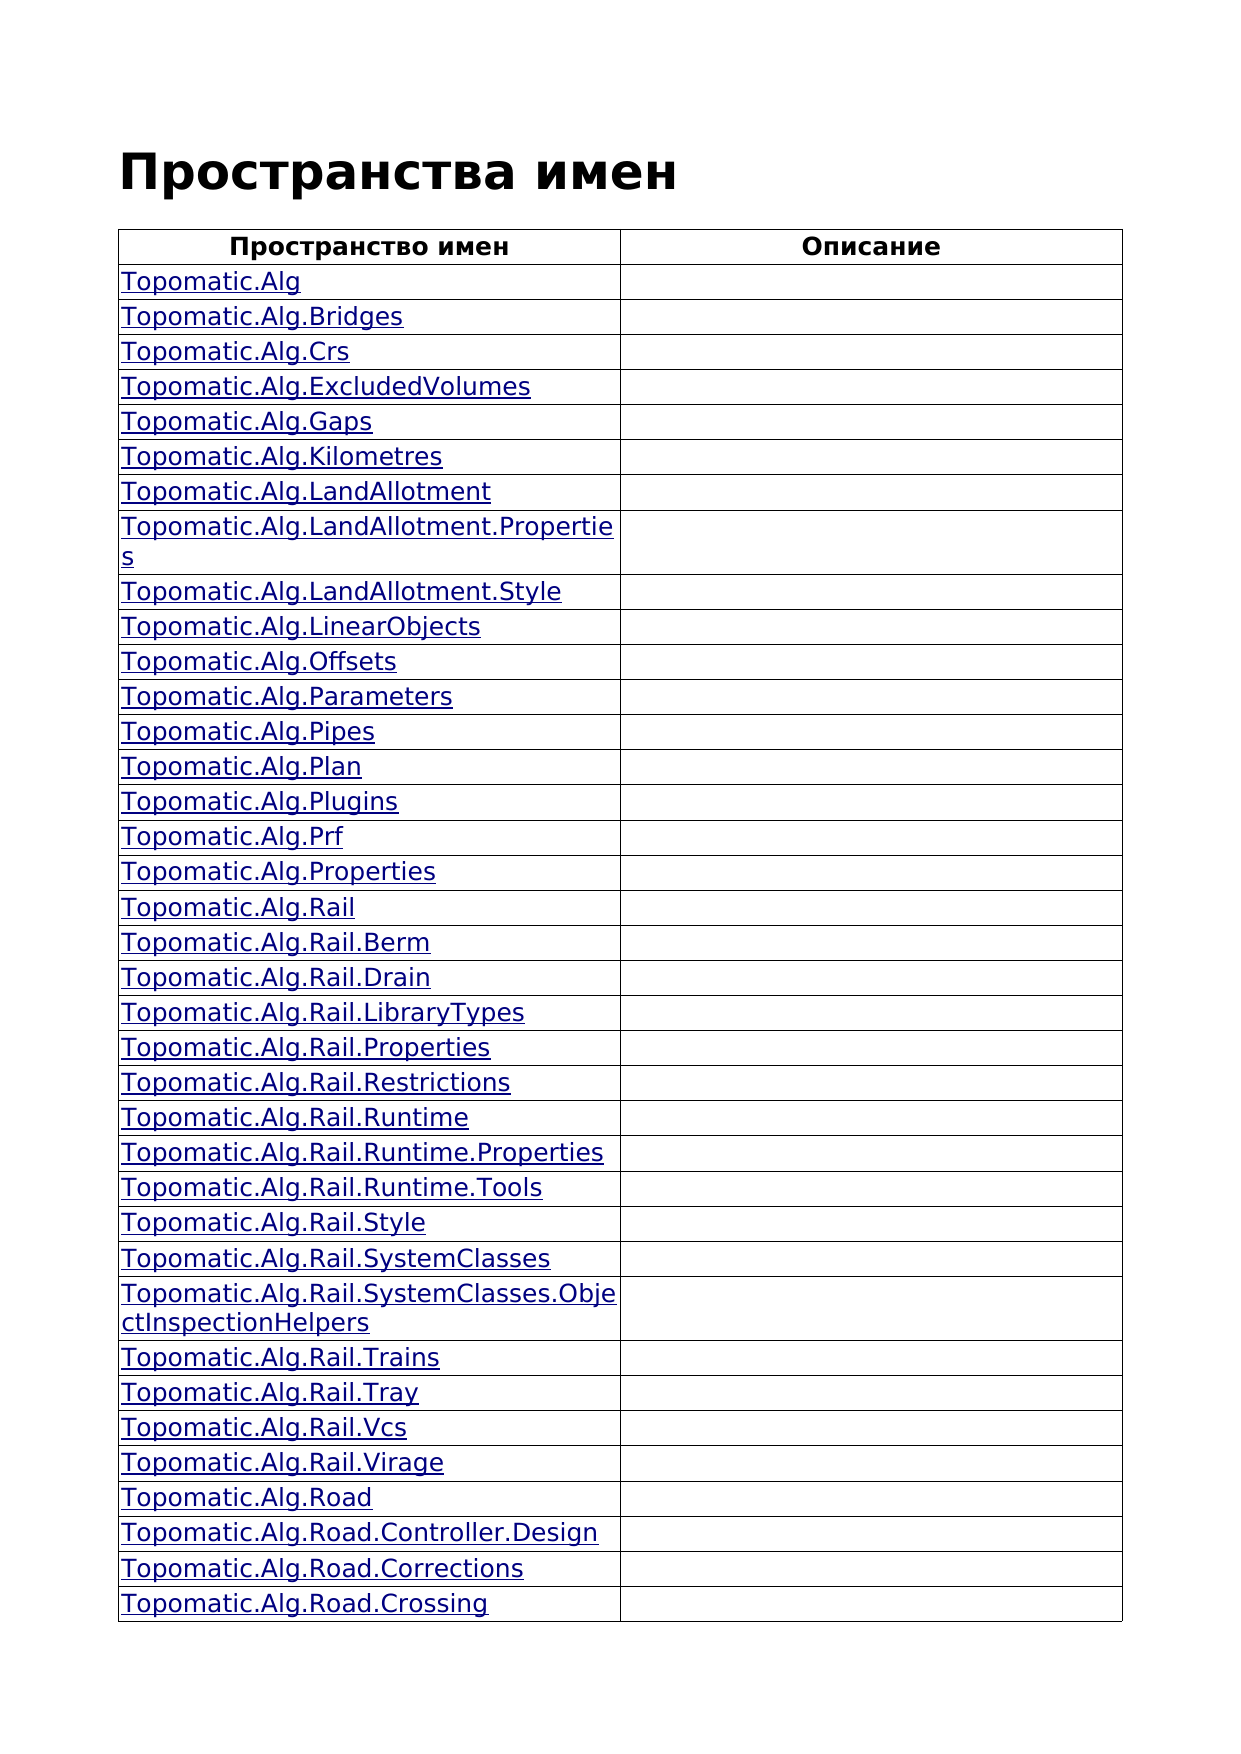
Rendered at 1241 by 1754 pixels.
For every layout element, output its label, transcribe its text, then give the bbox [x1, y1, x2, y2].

table_cell [621, 680, 1122, 714]
table_cell Topomatic.Alg.Gaps [119, 405, 620, 439]
table_cell Topomatic.Alg.Plan [119, 750, 620, 784]
table_cell Topomatic.Alg.Plugins [119, 785, 620, 819]
table_cell [621, 265, 1122, 299]
table_cell Topomatic.Alg.Rail.Vcs [119, 1411, 620, 1445]
table_cell [621, 335, 1122, 369]
table_cell [621, 1101, 1122, 1135]
table_cell Topomatic.Alg.LandAllotment.Style [119, 575, 620, 609]
table_cell [621, 1446, 1122, 1481]
table_cell [621, 926, 1122, 960]
table_cell [621, 370, 1122, 404]
table_cell Topomatic.Alg.Rail.Runtime.Properties [119, 1136, 620, 1171]
table_cell [621, 511, 1122, 574]
table_cell Topomatic.Alg.Road.Controller.Design [119, 1517, 620, 1551]
table_cell [621, 821, 1122, 854]
table_cell Topomatic.Alg.Crs [119, 335, 620, 369]
table_cell [621, 785, 1122, 819]
table_cell [621, 1587, 1122, 1621]
table_cell Topomatic.Alg.LinearObjects [119, 610, 620, 644]
table_cell [621, 1376, 1122, 1410]
table_cell [621, 645, 1122, 679]
table_cell Topomatic.Alg.Properties [119, 856, 620, 890]
table_cell [621, 1172, 1122, 1206]
table_cell [621, 1242, 1122, 1276]
table_cell [621, 1552, 1122, 1586]
table_cell [621, 1066, 1122, 1100]
table_cell Topomatic.Alg.Prf [119, 821, 620, 854]
table_cell [621, 1517, 1122, 1551]
table_cell [621, 715, 1122, 749]
table_cell Topomatic.Alg.LandAllotment.Properties [119, 511, 620, 574]
table_cell Topomatic.Alg.Road.Corrections [119, 1552, 620, 1586]
table_cell Topomatic.Alg.Parameters [119, 680, 620, 714]
table_cell [621, 1031, 1122, 1065]
table_cell Topomatic.Alg.Rail.Style [119, 1207, 620, 1241]
table_cell Topomatic.Alg.Rail.SystemClasses [119, 1242, 620, 1276]
table_cell Topomatic.Alg.Rail.Runtime.Tools [119, 1172, 620, 1206]
table_cell Topomatic.Alg.Rail.Drain [119, 961, 620, 995]
table_cell [621, 750, 1122, 784]
table_cell Topomatic.Alg.Rail.Runtime [119, 1101, 620, 1135]
table_header Описание [621, 230, 1122, 264]
table_cell [621, 996, 1122, 1030]
table_cell Topomatic.Alg.Rail.Restrictions [119, 1066, 620, 1100]
table_cell [621, 1341, 1122, 1375]
table_cell Topomatic.Alg [119, 265, 620, 299]
table_cell [621, 440, 1122, 474]
table_cell Topomatic.Alg.Rail.SystemClasses.ObjectInspectionHelpers [119, 1277, 620, 1340]
table_cell [621, 961, 1122, 995]
table_cell Topomatic.Alg.Pipes [119, 715, 620, 749]
table_cell Topomatic.Alg.Offsets [119, 645, 620, 679]
table_cell Topomatic.Alg.Rail.Tray [119, 1376, 620, 1410]
table_cell Topomatic.Alg.Rail.Berm [119, 926, 620, 960]
table_cell Topomatic.Alg.Rail.Properties [119, 1031, 620, 1065]
table_cell [621, 575, 1122, 609]
subtitle Пространства имен [118, 143, 1122, 201]
table_cell Topomatic.Alg.ExcludedVolumes [119, 370, 620, 404]
table_cell Topomatic.Alg.Road [119, 1482, 620, 1516]
table_cell Topomatic.Alg.Road.Crossing [119, 1587, 620, 1621]
table_cell [621, 405, 1122, 439]
table_cell Topomatic.Alg.Rail.LibraryTypes [119, 996, 620, 1030]
table_cell Topomatic.Alg.Rail [119, 891, 620, 925]
table_cell [621, 475, 1122, 509]
table_cell Topomatic.Alg.Rail.Trains [119, 1341, 620, 1375]
table_header Пространство имен [119, 230, 620, 264]
table_cell Topomatic.Alg.LandAllotment [119, 475, 620, 509]
table_cell [621, 1136, 1122, 1171]
table_cell [621, 1207, 1122, 1241]
table_cell [621, 1411, 1122, 1445]
table_cell Topomatic.Alg.Kilometres [119, 440, 620, 474]
table_cell Topomatic.Alg.Bridges [119, 300, 620, 334]
table_cell Topomatic.Alg.Rail.Virage [119, 1446, 620, 1481]
table_cell [621, 1482, 1122, 1516]
table_cell [621, 856, 1122, 890]
table_cell [621, 610, 1122, 644]
table_cell [621, 891, 1122, 925]
table_cell [621, 1277, 1122, 1340]
table_cell [621, 300, 1122, 334]
